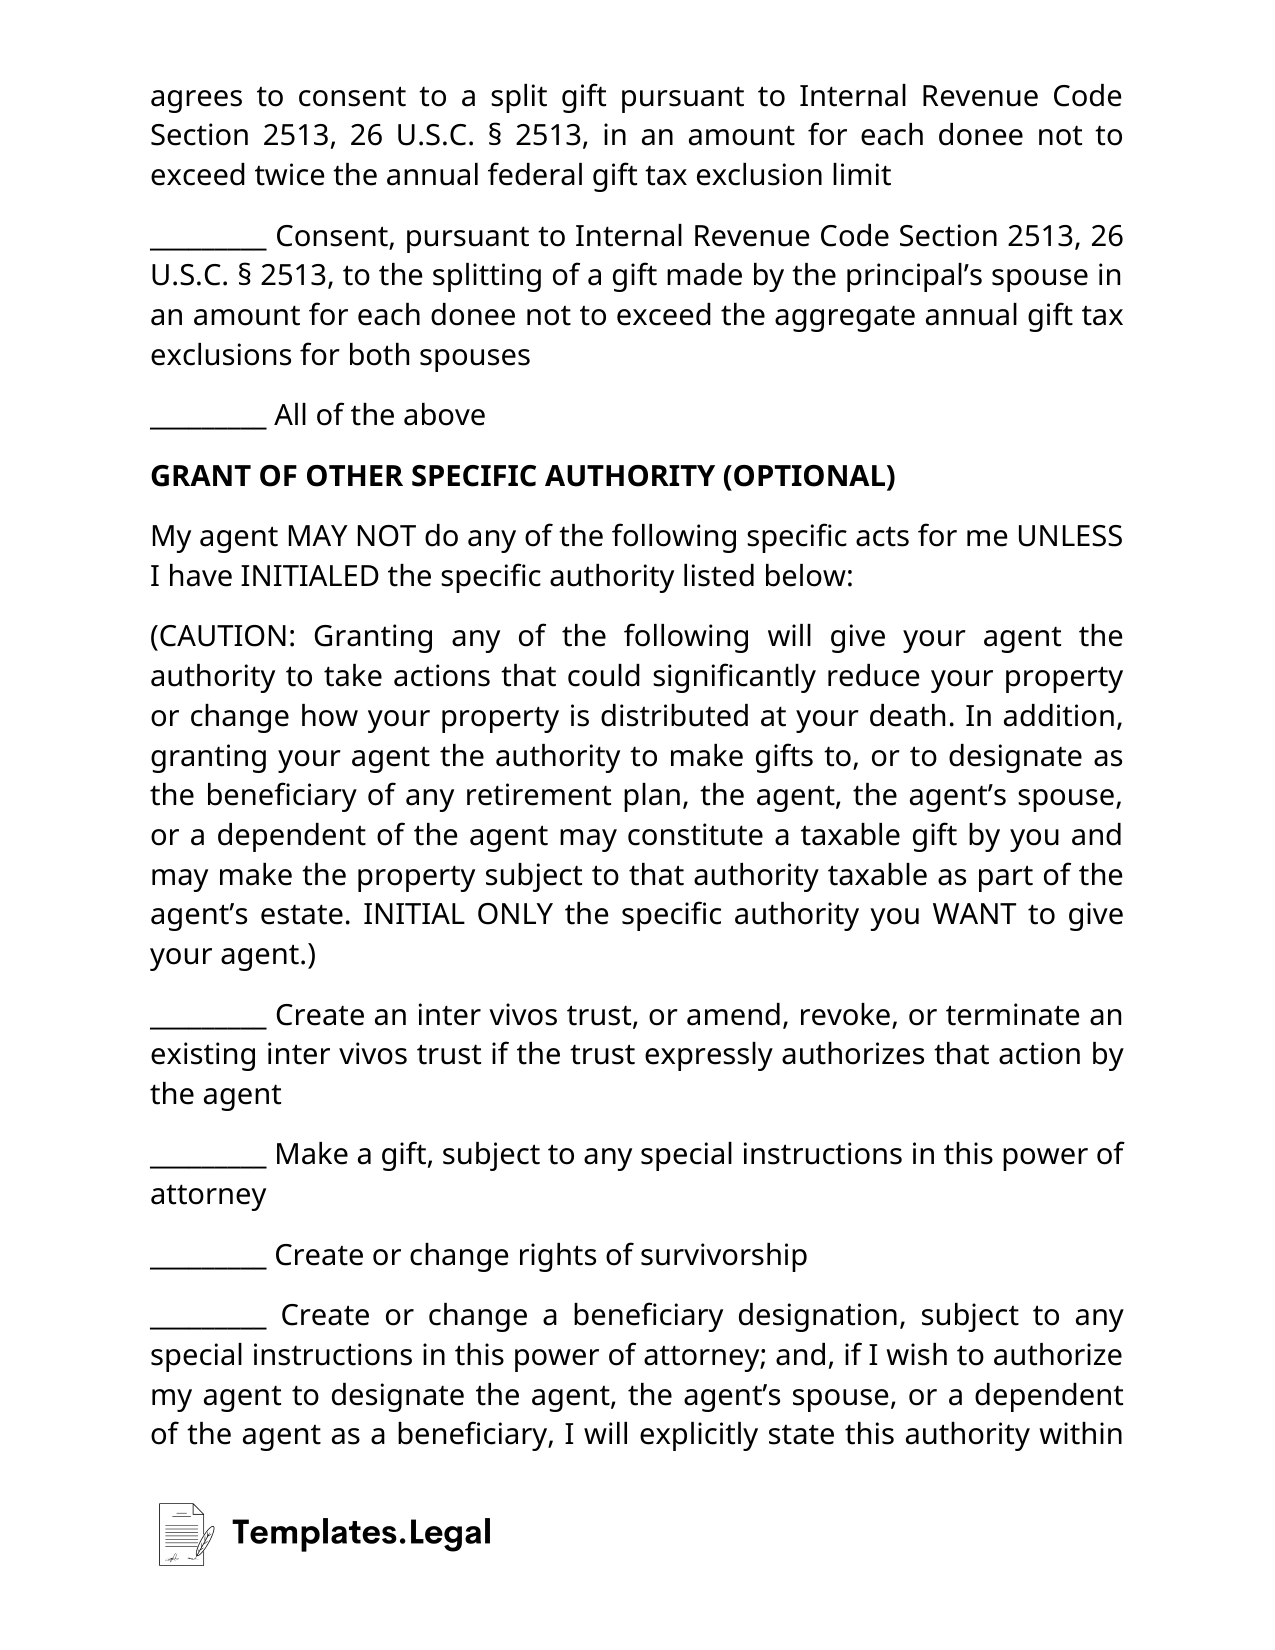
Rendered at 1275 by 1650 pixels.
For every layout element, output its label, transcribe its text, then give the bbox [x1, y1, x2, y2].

text _________ Create or change a beneficiary designation, subject to any special instructions in this power of attorney; and, if I wish to authorize my agent to designate the agent, the agent’s spouse, or a dependent of the agent as a beneficiary, I will explicitly state this authority within [150, 1294, 1125, 1453]
text _________ Create or change rights of survivorship [150, 1234, 1125, 1273]
text _________ All of the above [150, 394, 1125, 434]
text (CAUTION: Granting any of the following will give your agent the authority to take actions that could significantly reduce your property or change how your property is distributed at your death. In addition, granting your agent the authority to make gifts to, or to designate as the beneficiary of any retirement plan, the agent, the agent’s spouse, or a dependent of the agent may constitute a taxable gift by you and may make the property subject to that authority taxable as part of the agent’s estate. INITIAL ONLY the specific authority you WANT to give your agent.) [150, 616, 1125, 973]
text My agent MAY NOT do any of the following specific acts for me UNLESS I have INITIALED the specific authority listed below: [150, 516, 1125, 595]
text GRANT OF OTHER SPECIFIC AUTHORITY (OPTIONAL) [150, 455, 1125, 495]
text agrees to consent to a split gift pursuant to Internal Revenue Code Section 2513, 26 U.S.C. § 2513, in an amount for each donee not to exceed twice the annual federal gift tax exclusion limit [150, 75, 1125, 194]
text _________ Consent, pursuant to Internal Revenue Code Section 2513, 26 U.S.C. § 2513, to the splitting of a gift made by the principal’s spouse in an amount for each donee not to exceed the aggregate annual gift tax exclusions for both spouses [150, 215, 1125, 374]
text _________ Make a gift, subject to any special instructions in this power of attorney [150, 1134, 1125, 1213]
text _________ Create an inter vivos trust, or amend, revoke, or terminate an existing inter vivos trust if the trust expressly authorizes that action by the agent [150, 994, 1125, 1113]
